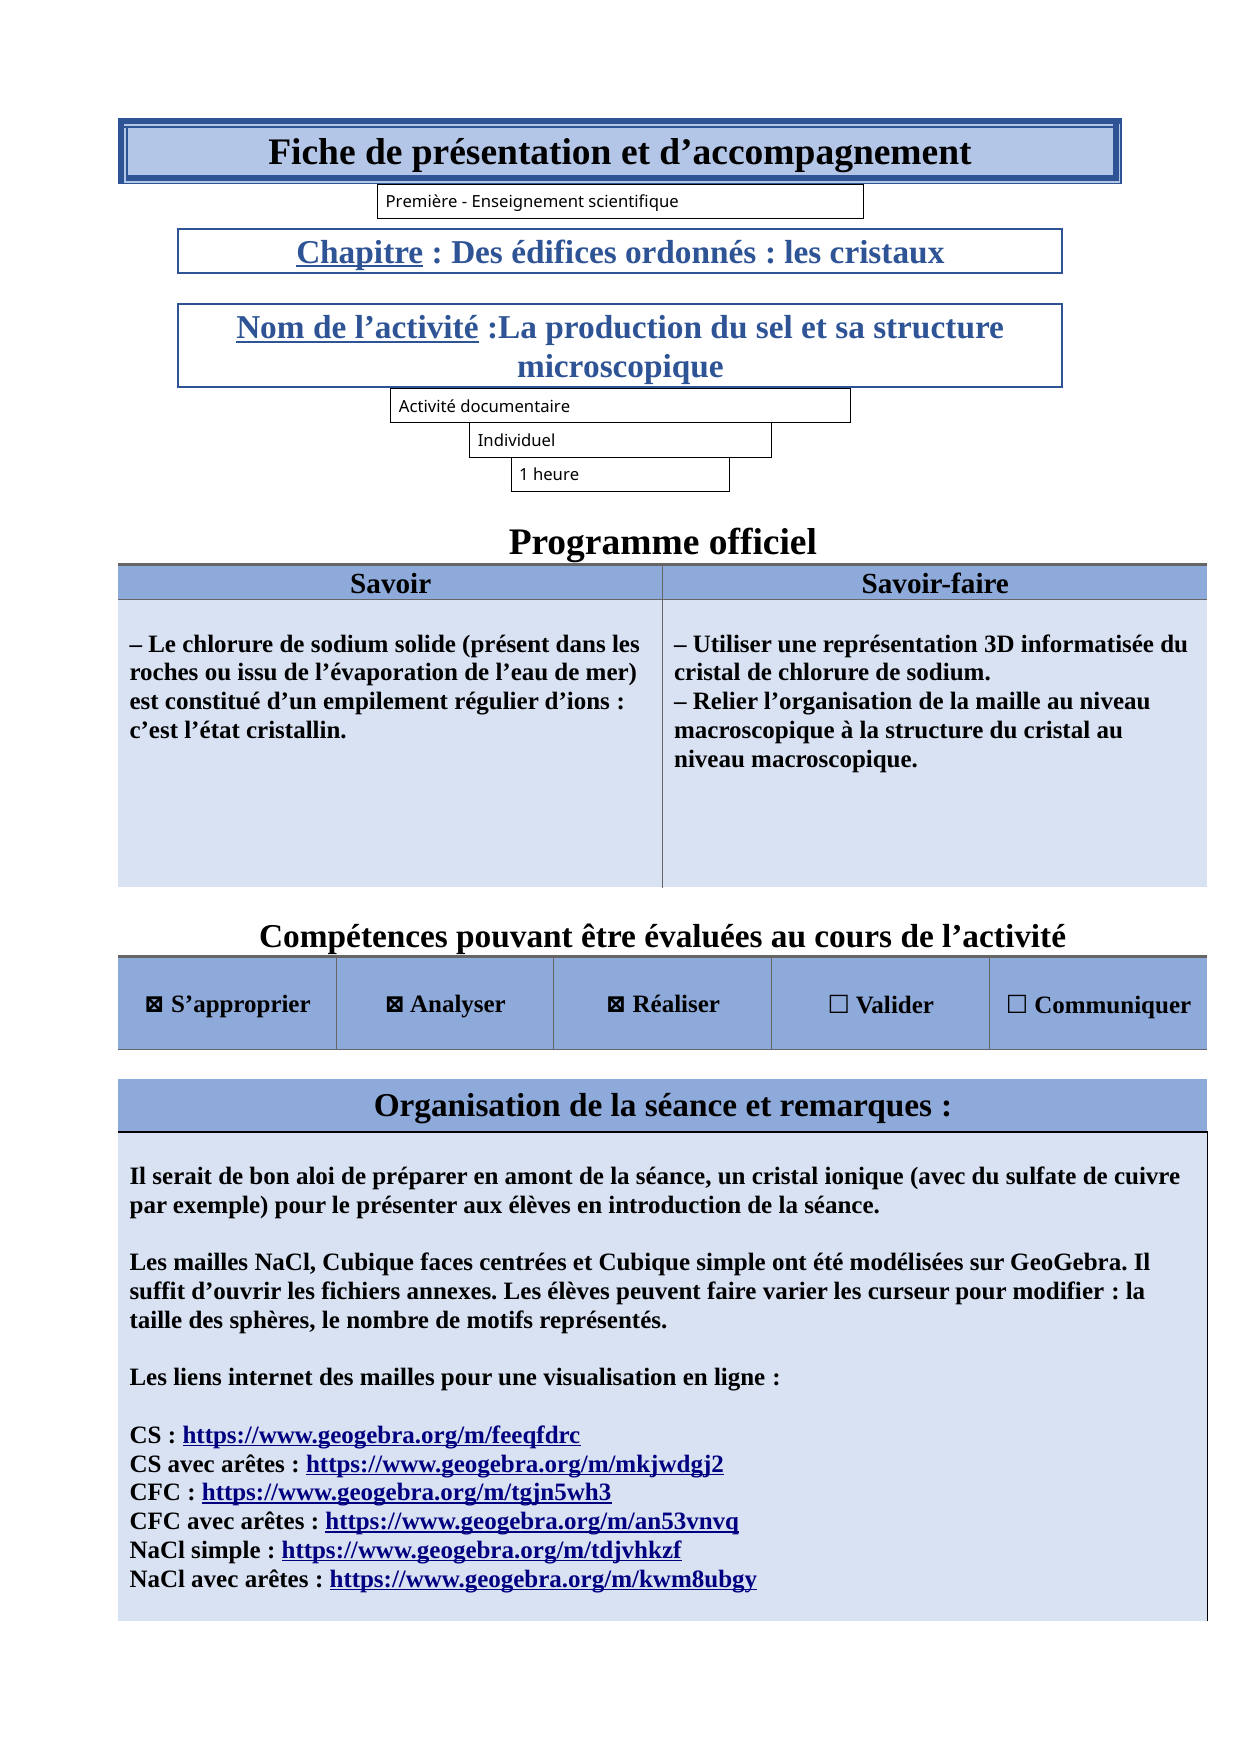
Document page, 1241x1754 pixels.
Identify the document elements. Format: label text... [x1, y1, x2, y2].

table_cell Savoir-faire [663, 566, 1207, 599]
table_cell ⊠ S’approprier [118, 958, 336, 1049]
text Nom de l’activité :La production du sel et sa structure microscopique [179, 305, 1061, 386]
table_cell Il serait de bon aloi de préparer en amont de la séance, un cristal ionique (avec du sulfate de cuivre par exemple) pour le présenter aux élèves en introduction de la séance. Les mailles NaCl, Cubique faces centrées et Cubique simple ont été modélisées sur GeoGebra. Il suffit d’ouvrir les fichiers annexes. Les élèves peuvent faire varier les curseur pour modifier : la taille des sphères, le nombre de motifs représentés. Les liens internet des mailles pour une visualisation en ligne : CS : https://www.geogebra.org/m/feeqfdrc CS avec arêtes : https://www.geogebra.org/m/mkjwdgj2 CFC : https://www.geogebra.org/m/tgjn5wh3 CFC avec arêtes : https://www.geogebra.org/m/an53vnvq NaCl simple : https://www.geogebra.org/m/tdjvhkzf NaCl avec arêtes : https://www.geogebra.org/m/kwm8ubgy [118, 1133, 1207, 1621]
table_cell ☐ Valider [772, 958, 989, 1049]
text Chapitre : Des édifices ordonnés : les cristaux [179, 230, 1061, 272]
table_header Organisation de la séance et remarques : [118, 1079, 1207, 1131]
table_cell ⊠ Analyser [337, 958, 553, 1049]
table_cell ⊠ Réaliser [554, 958, 771, 1049]
table_header Compétences pouvant être évaluées au cours de l’activité [118, 916, 1207, 954]
table_cell – Utiliser une représentation 3D informatisée du cristal de chlorure de sodium. – Relier l’organisation de la maille au niveau macroscopique à la structure du cristal au niveau macroscopique. [663, 600, 1207, 887]
text Fiche de présentation et d’accompagnement [128, 128, 1113, 175]
table_header Programme officiel [118, 520, 1207, 563]
table_cell ☐ Communiquer [990, 958, 1207, 1049]
table_cell – Le chlorure de sodium solide (présent dans les roches ou issu de l’évaporation de l’eau de mer) est constitué d’un empilement régulier d’ions : c’est l’état cristallin. [118, 600, 662, 887]
table_cell Savoir [118, 566, 662, 599]
